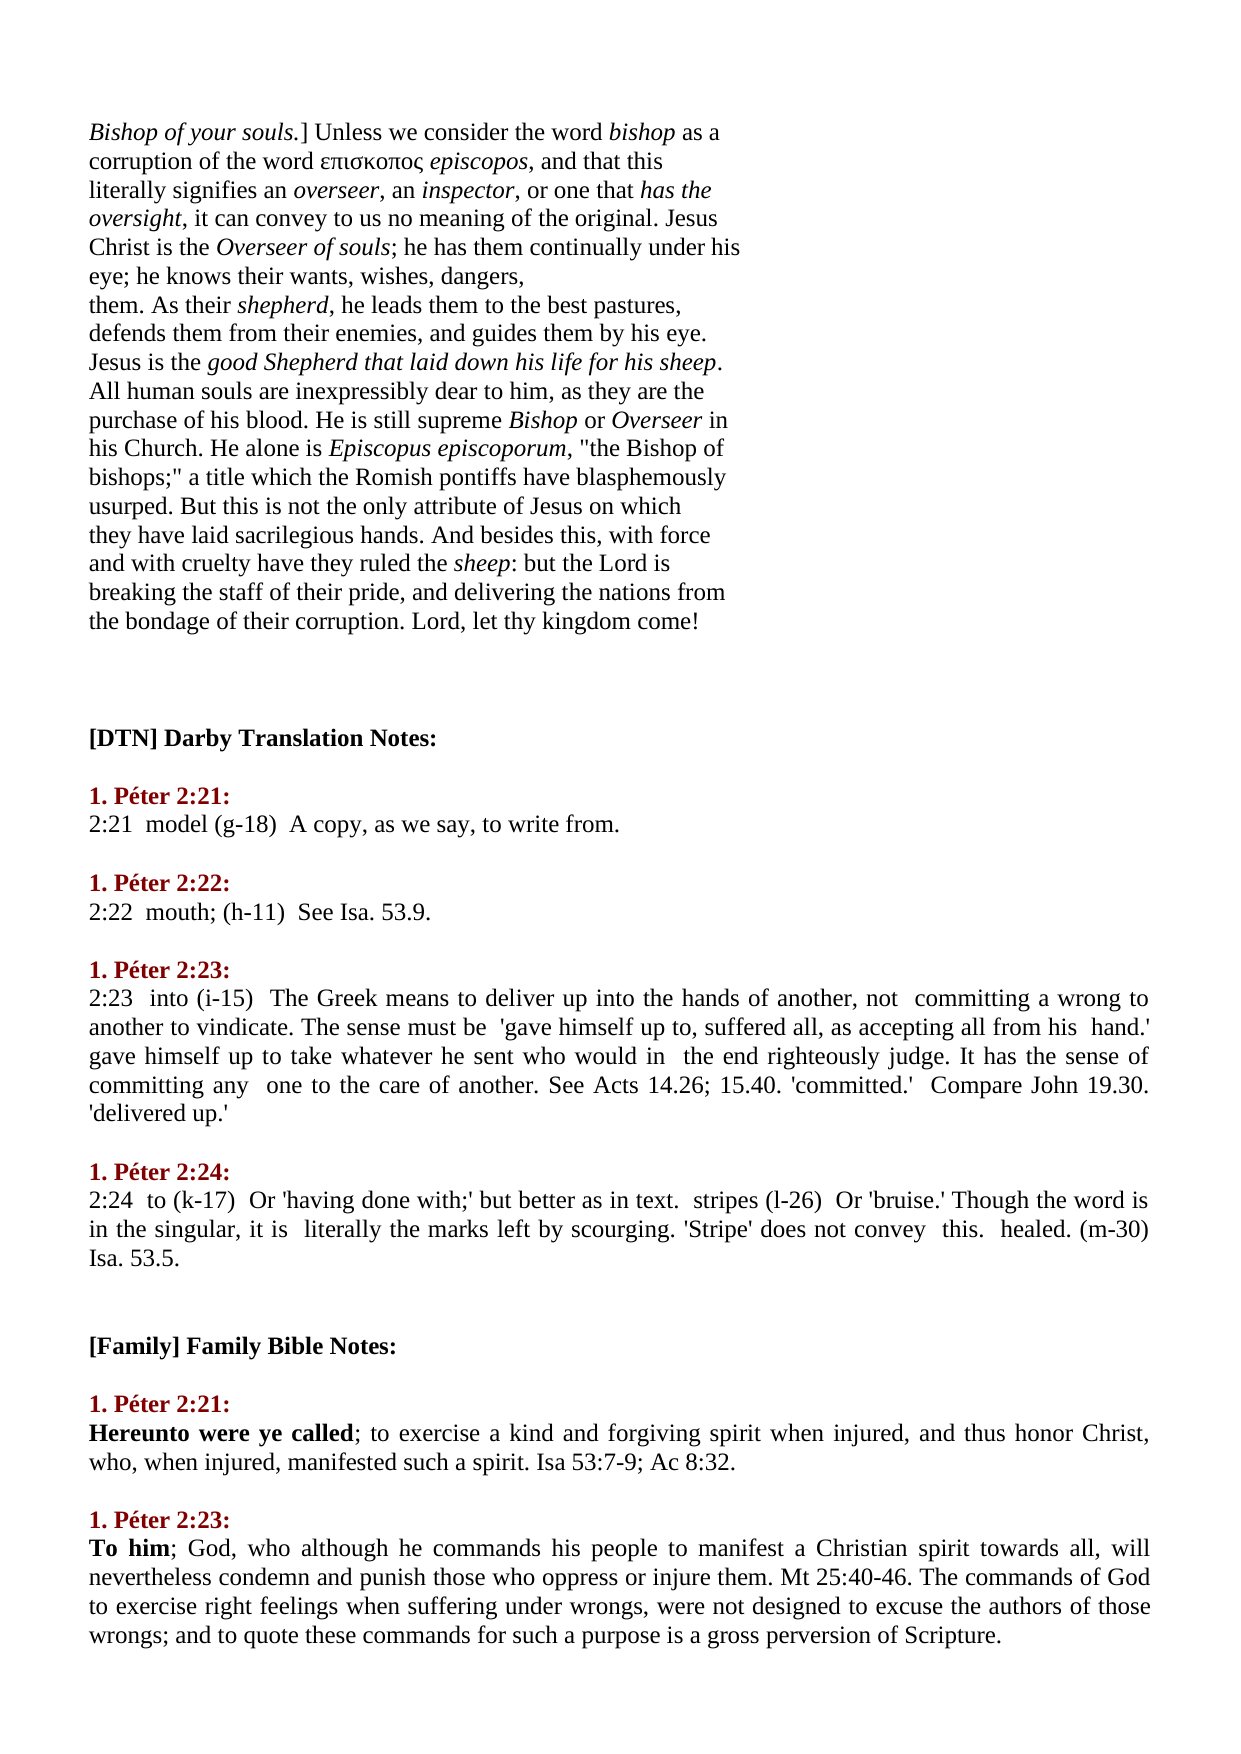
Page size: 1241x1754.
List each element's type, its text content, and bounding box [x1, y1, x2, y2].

text 2:22 mouth; (h-11) See Isa. 53.9. [88, 897, 1152, 925]
text [Family] Family Bible Notes: [88, 1331, 1152, 1359]
text [DTN] Darby Translation Notes: [88, 723, 1152, 751]
text Hereunto were ye called; to exercise a kind and forgiving spirit when injured, and thus honor Christ, who, when injured, manifested such a spirit. Isa 53:7-9; Ac 8:32. [88, 1418, 1152, 1475]
text 1. Péter 2:21: [88, 781, 1152, 809]
text Bishop of your souls.] Unless we consider the word bishop as a corruption of the word επισκοπος episcopos, and that this literally signifies an overseer, an inspector, or one that has the oversight, it can convey to us no meaning of the original. Jesus Christ is the Overseer of souls; he has them continually under his eye; he knows their wants, wishes, dangers, them. As their shepherd, he leads them to the best pastures, defends them from their enemies, and guides them by his eye. Jesus is the good Shepherd that laid down his life for his sheep. All human souls are inexpressibly dear to him, as they are the purchase of his blood. He is still supreme Bishop or Overseer in his Church. He alone is Episcopus episcoporum, "the Bishop of bishops;" a title which the Romish pontiffs have blasphemously usurped. But this is not the only attribute of Jesus on which they have laid sacrilegious hands. And besides this, with force and with cruelty have they ruled the sheep: but the Lord is breaking the staff of their pride, and delivering the nations from the bondage of their corruption. Lord, let thy kingdom come! [88, 88, 1152, 663]
text 1. Péter 2:23: [88, 955, 1152, 983]
text 2:21 model (g-18) A copy, as we say, to write from. [88, 809, 1152, 838]
text To him; God, who although he commands his people to manifest a Christian spirit towards all, will nevertheless condemn and punish those who oppress or injure them. Mt 25:40-46. The commands of God to exercise right feelings when suffering under wrongs, were not designed to excuse the authors of those wrongs; and to quote these commands for such a purpose is a gross perversion of Scripture. [88, 1533, 1152, 1648]
text 2:23 into (i-15) The Greek means to deliver up into the hands of another, not committing a wrong to another to vindicate. The sense must be 'gave himself up to, suffered all, as accepting all from his hand.' gave himself up to take whatever he sent who would in the end righteously judge. It has the sense of committing any one to the care of another. See Acts 14.26; 15.40. 'committed.' Compare John 19.30. 'delivered up.' [88, 983, 1152, 1127]
text 1. Péter 2:24: [88, 1157, 1152, 1186]
text 2:24 to (k-17) Or 'having done with;' but better as in text. stripes (l-26) Or 'bruise.' Though the word is in the singular, it is literally the marks left by scourging. 'Stripe' does not convey this. healed. (m-30) Isa. 53.5. [88, 1186, 1152, 1272]
text 1. Péter 2:21: [88, 1389, 1152, 1418]
text 1. Péter 2:23: [88, 1505, 1152, 1533]
text 1. Péter 2:22: [88, 868, 1152, 897]
